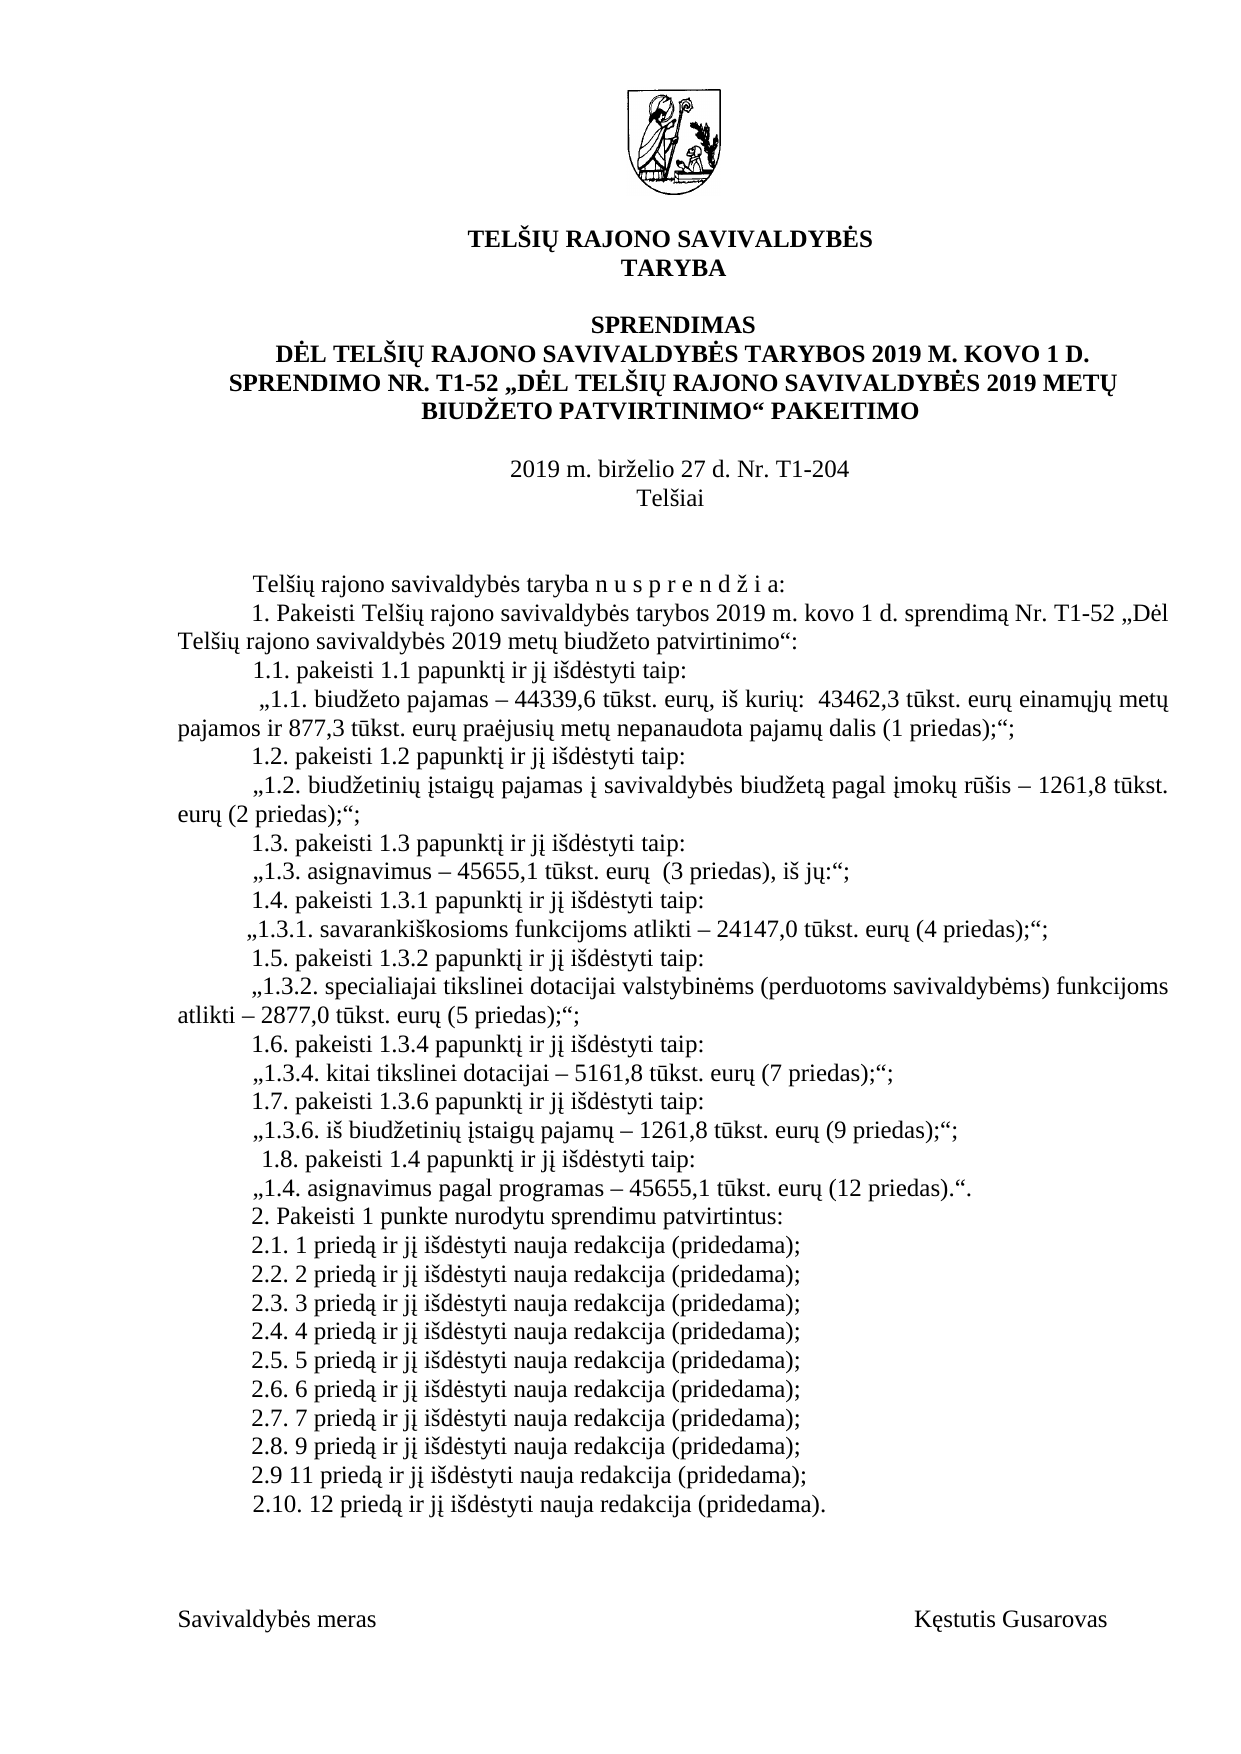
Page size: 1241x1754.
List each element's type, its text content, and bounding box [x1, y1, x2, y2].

text 1.6. pakeisti 1.3.4 papunktį ir jį išdėstyti taip: [177, 1029, 1169, 1058]
text 1.8. pakeisti 1.4 papunktį ir jį išdėstyti taip: [177, 1144, 1169, 1173]
text 1.4. pakeisti 1.3.1 papunktį ir jį išdėstyti taip: [177, 885, 1169, 914]
text 2.4. 4 priedą ir jį išdėstyti nauja redakcija (pridedama); [177, 1316, 1169, 1345]
text 1.1. pakeisti 1.1 papunktį ir jį išdėstyti taip: [177, 655, 1169, 684]
text 2.6. 6 priedą ir jį išdėstyti nauja redakcija (pridedama); [177, 1374, 1169, 1403]
text 2.7. 7 priedą ir jį išdėstyti nauja redakcija (pridedama); [177, 1403, 1169, 1431]
text „1.1. biudžeto pajamas – 44339,6 tūkst. eurų, iš kurių: 43462,3 tūkst. eurų einamųjų metų pajamos ir 877,3 tūkst. eurų praėjusių metų nepanaudota pajamų dalis (1 priedas);“; [177, 684, 1169, 741]
text DĖL TELŠIŲ RAJONO SAVIVALDYBĖS TARYBOS 2019 M. KOVO 1 D. SPRENDIMO NR. T1-52 „DĖL TELŠIŲ RAJONO SAVIVALDYBĖS 2019 METŲ BIUDŽETO PATVIRTINIMO“ PAKEITIMO [177, 339, 1169, 425]
text Telšių rajono savivaldybės taryba nusprendžia: [177, 569, 1169, 598]
text 1. Pakeisti Telšių rajono savivaldybės tarybos 2019 m. kovo 1 d. sprendimą Nr. T1-52 „Dėl Telšių rajono savivaldybės 2019 metų biudžeto patvirtinimo“: [177, 598, 1169, 655]
text 1.3. pakeisti 1.3 papunktį ir jį išdėstyti taip: [177, 828, 1169, 856]
text 2.5. 5 priedą ir jį išdėstyti nauja redakcija (pridedama); [177, 1345, 1169, 1374]
text 1.7. pakeisti 1.3.6 papunktį ir jį išdėstyti taip: [177, 1086, 1169, 1115]
text „1.3.1. savarankiškosioms funkcijoms atlikti – 24147,0 tūkst. eurų (4 priedas);“; [177, 914, 1169, 943]
text 2.10. 12 priedą ir jį išdėstyti nauja redakcija (pridedama). [177, 1489, 1169, 1518]
text „1.3.4. kitai tikslinei dotacijai – 5161,8 tūkst. eurų (7 priedas);“; [177, 1058, 1169, 1086]
text 2.8. 9 priedą ir jį išdėstyti nauja redakcija (pridedama); [177, 1431, 1169, 1460]
text 2.3. 3 priedą ir jį išdėstyti nauja redakcija (pridedama); [177, 1288, 1169, 1316]
text 2019 m. birželio 27 d. Nr. T1-204 [177, 454, 1169, 483]
text „1.3.2. specialiajai tikslinei dotacijai valstybinėms (perduotoms savivaldybėms) funkcijoms atlikti – 2877,0 tūkst. eurų (5 priedas);“; [177, 971, 1169, 1029]
text 2. Pakeisti 1 punkte nurodytu sprendimu patvirtintus: [177, 1201, 1169, 1230]
text 1.5. pakeisti 1.3.2 papunktį ir jį išdėstyti taip: [177, 943, 1169, 971]
text „1.3.6. iš biudžetinių įstaigų pajamų – 1261,8 tūkst. eurų (9 priedas);“; [177, 1115, 1169, 1144]
text Telšiai [177, 483, 1169, 511]
text „1.3. asignavimus – 45655,1 tūkst. eurų (3 priedas), iš jų:“; [177, 856, 1169, 885]
text Savivaldybės meras Kęstutis Gusarovas [177, 1604, 1169, 1633]
text 2.1. 1 priedą ir jį išdėstyti nauja redakcija (pridedama); [177, 1230, 1169, 1259]
text 1.2. pakeisti 1.2 papunktį ir jį išdėstyti taip: [177, 741, 1169, 770]
text 2.2. 2 priedą ir jį išdėstyti nauja redakcija (pridedama); [177, 1259, 1169, 1288]
text „1.4. asignavimus pagal programas – 45655,1 tūkst. eurų (12 priedas).“. [177, 1173, 1169, 1201]
text TARYBA [177, 253, 1169, 281]
text TELŠIŲ RAJONO SAVIVALDYBĖS [177, 224, 1169, 253]
text SPRENDIMAS [177, 310, 1169, 339]
text 2.9 11 priedą ir jį išdėstyti nauja redakcija (pridedama); [177, 1460, 1169, 1489]
text „1.2. biudžetinių įstaigų pajamas į savivaldybės biudžetą pagal įmokų rūšis – 1261,8 tūkst. eurų (2 priedas);“; [177, 770, 1169, 828]
